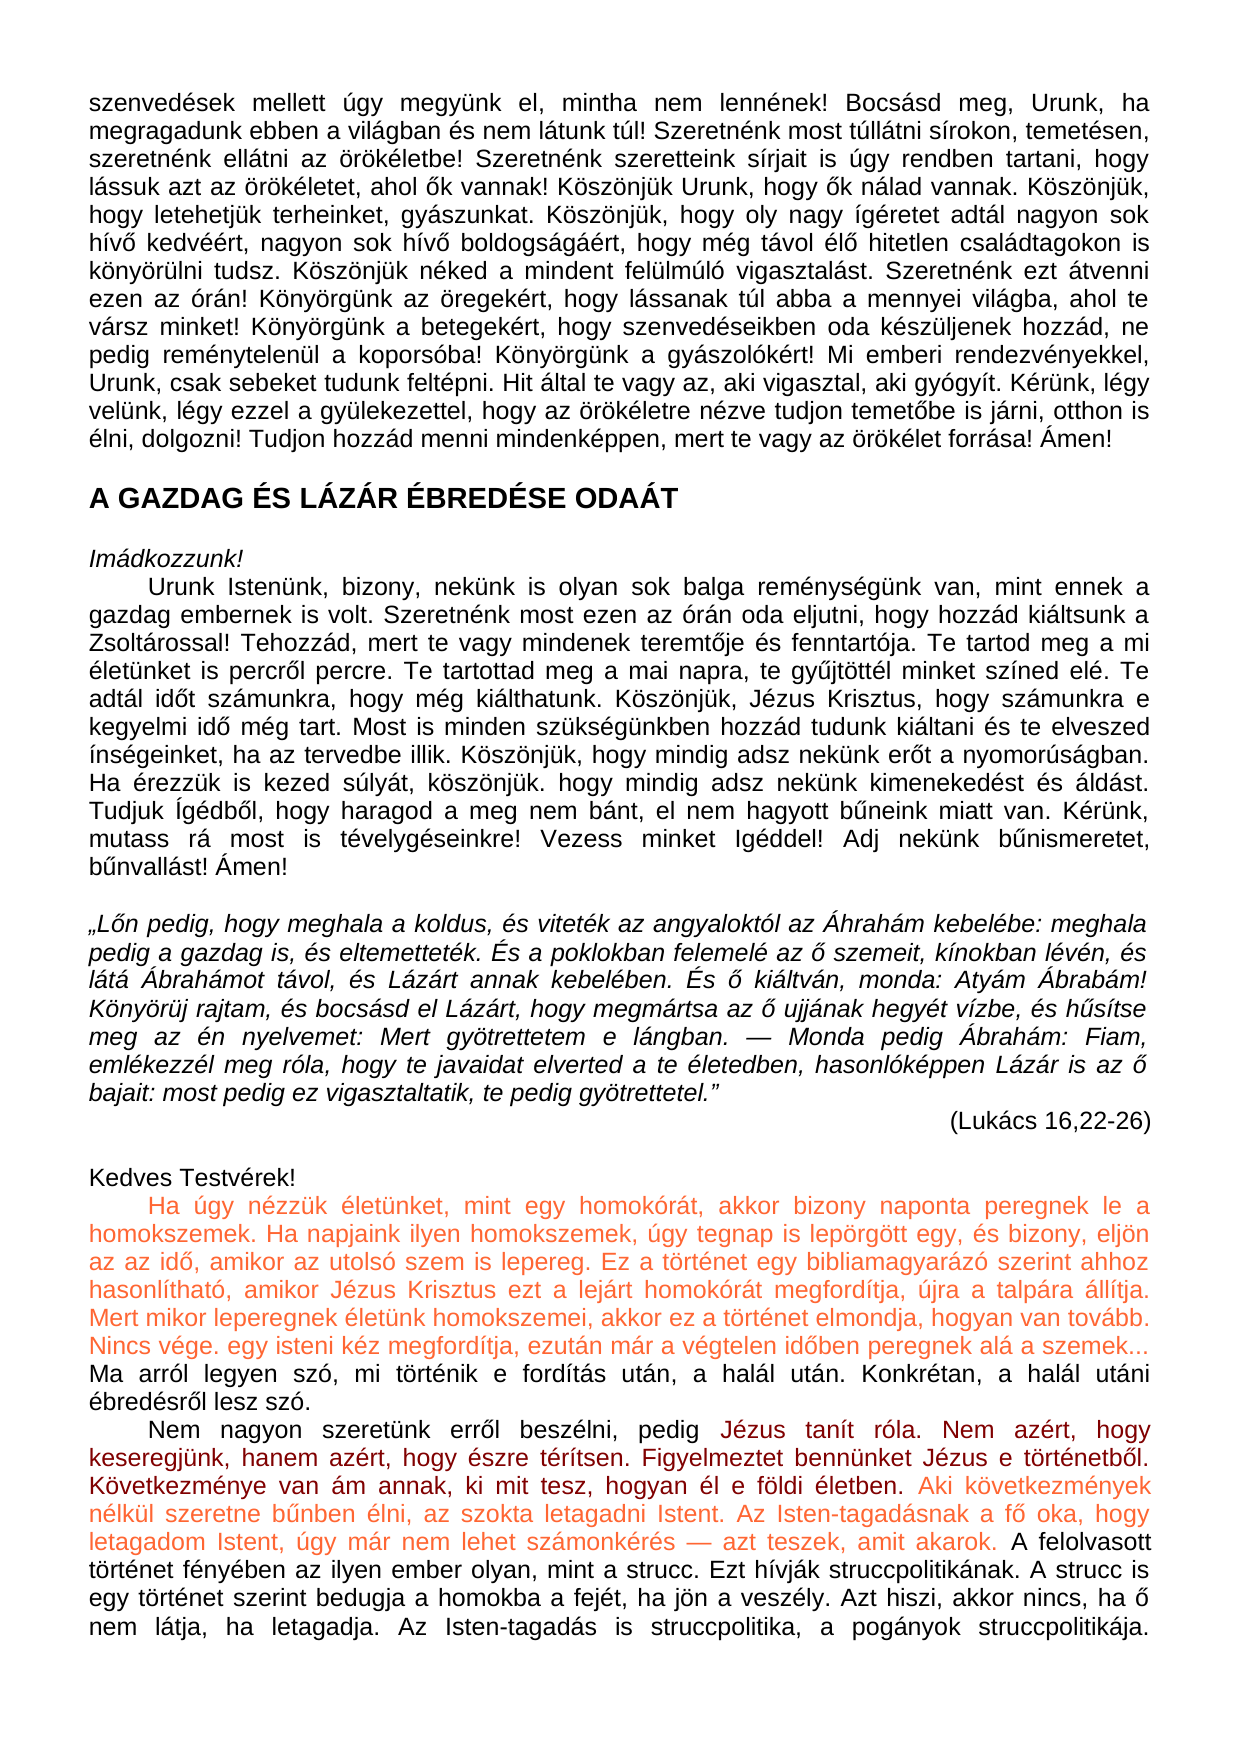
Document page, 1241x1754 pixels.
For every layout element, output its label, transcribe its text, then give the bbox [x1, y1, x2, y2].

text „Lőn pedig, hogy meghala a koldus, és viteték az angyaloktól az Áhrahám kebelébe: meghala pedig a gazdag is, és eltemetteték. És a poklokban felemelé az ő szemeit, kínokban lévén, és látá Ábrahámot távol, és Lázárt annak kebelében. És ő kiáltván, monda: Atyám Ábrabám! Könyörüj rajtam, és bocsásd el Lázárt, hogy megmártsa az ő ujjának hegyét vízbe, és hűsítse meg az én nyelvemet: Mert gyötrettetem e lángban. — Monda pedig Ábrahám: Fiam, emlékezzél meg róla, hogy te javaidat elverted a te életedben, hasonlóképpen Lázár is az ő bajait: most pedig ez vigasztaltatik, te pedig gyötrettetel.” [88, 910, 1152, 1106]
text Imádkozzunk! [88, 544, 1152, 572]
text Nem nagyon szeretünk erről beszélni, pedig Jézus tanít róla. Nem azért, hogy keseregjünk, hanem azért, hogy észre térítsen. Figyelmeztet bennünket Jézus e történetből. Következménye van ám annak, ki mit tesz, hogyan él e földi életben. Aki következmények nélkül szeretne bűnben élni, az szokta letagadni Istent. Az Isten-tagadásnak a fő oka, hogy letagadom Istent, úgy már nem lehet számonkérés — azt teszek, amit akarok. A felolvasott történet fényében az ilyen ember olyan, mint a strucc. Ezt hívják struccpolitikának. A strucc is egy történet szerint bedugja a homokba a fejét, ha jön a veszély. Azt hiszi, akkor nincs, ha ő nem látja, ha letagadja. Az Isten-tagadás is struccpolitika, a pogányok struccpolitikája. [88, 1416, 1152, 1640]
text szenvedések mellett úgy megyünk el, mintha nem lennének! Bocsásd meg, Urunk, ha megragadunk ebben a világban és nem látunk túl! Szeretnénk most túllátni sírokon, temetésen, szeretnénk ellátni az örökéletbe! Szeretnénk szeretteink sírjait is úgy rendben tartani, hogy lássuk azt az örökéletet, ahol ők vannak! Köszönjük Urunk, hogy ők nálad vannak. Köszönjük, hogy letehetjük terheinket, gyászunkat. Köszönjük, hogy oly nagy ígéretet adtál nagyon sok hívő kedvéért, nagyon sok hívő boldogságáért, hogy még távol élő hitetlen családtagokon is könyörülni tudsz. Köszönjük néked a mindent felülmúló vigasztalást. Szeretnénk ezt átvenni ezen az órán! Könyörgünk az öregekért, hogy lássanak túl abba a mennyei világba, ahol te vársz minket! Könyörgünk a betegekért, hogy szenvedéseikben oda készüljenek hozzád, ne pedig reménytelenül a koporsóba! Könyörgünk a gyászolókért! Mi emberi rendezvényekkel, Urunk, csak sebeket tudunk feltépni. Hit által te vagy az, aki vigasztal, aki gyógyít. Kérünk, légy velünk, légy ezzel a gyülekezettel, hogy az örökéletre nézve tudjon temetőbe is járni, otthon is élni, dolgozni! Tudjon hozzád menni mindenképpen, mert te vagy az örökélet forrása! Ámen! [88, 88, 1152, 453]
text (Lukács 16,22-26) [88, 1106, 1152, 1134]
text Ha úgy nézzük életünket, mint egy homokórát, akkor bizony naponta peregnek le a homokszemek. Ha napjaink ilyen homokszemek, úgy tegnap is lepörgött egy, és bizony, eljön az az idő, amikor az utolsó szem is lepereg. Ez a történet egy bibliamagyarázó szerint ahhoz hasonlítható, amikor Jézus Krisztus ezt a lejárt homokórát megfordítja, újra a talpára állítja. Mert mikor leperegnek életünk homokszemei, akkor ez a történet elmondja, hogyan van tovább. Nincs vége. egy isteni kéz megfordítja, ezután már a végtelen időben peregnek alá a szemek... Ma arról legyen szó, mi történik e fordítás után, a halál után. Konkrétan, a halál utáni ébredésről lesz szó. [88, 1192, 1152, 1416]
text A GAZDAG ÉS LÁZÁR ÉBREDÉSE ODAÁT [88, 482, 1152, 515]
text Kedves Testvérek! [88, 1164, 1152, 1192]
text Urunk Istenünk, bizony, nekünk is olyan sok balga reménységünk van, mint ennek a gazdag embernek is volt. Szeretnénk most ezen az órán oda eljutni, hogy hozzád kiáltsunk a Zsoltárossal! Tehozzád, mert te vagy mindenek teremtője és fenntartója. Te tartod meg a mi életünket is percről percre. Te tartottad meg a mai napra, te gyűjtöttél minket színed elé. Te adtál időt számunkra, hogy még kiálthatunk. Köszönjük, Jézus Krisztus, hogy számunkra e kegyelmi idő még tart. Most is minden szükségünkben hozzád tudunk kiáltani és te elveszed ínségeinket, ha az tervedbe illik. Köszönjük, hogy mindig adsz nekünk erőt a nyomorúságban. Ha érezzük is kezed súlyát, köszönjük. hogy mindig adsz nekünk kimenekedést és áldást. Tudjuk Ígédből, hogy haragod a meg nem bánt, el nem hagyott bűneink miatt van. Kérünk, mutass rá most is tévelygéseinkre! Vezess minket Igéddel! Adj nekünk bűnismeretet, bűnvallást! Ámen! [88, 572, 1152, 881]
